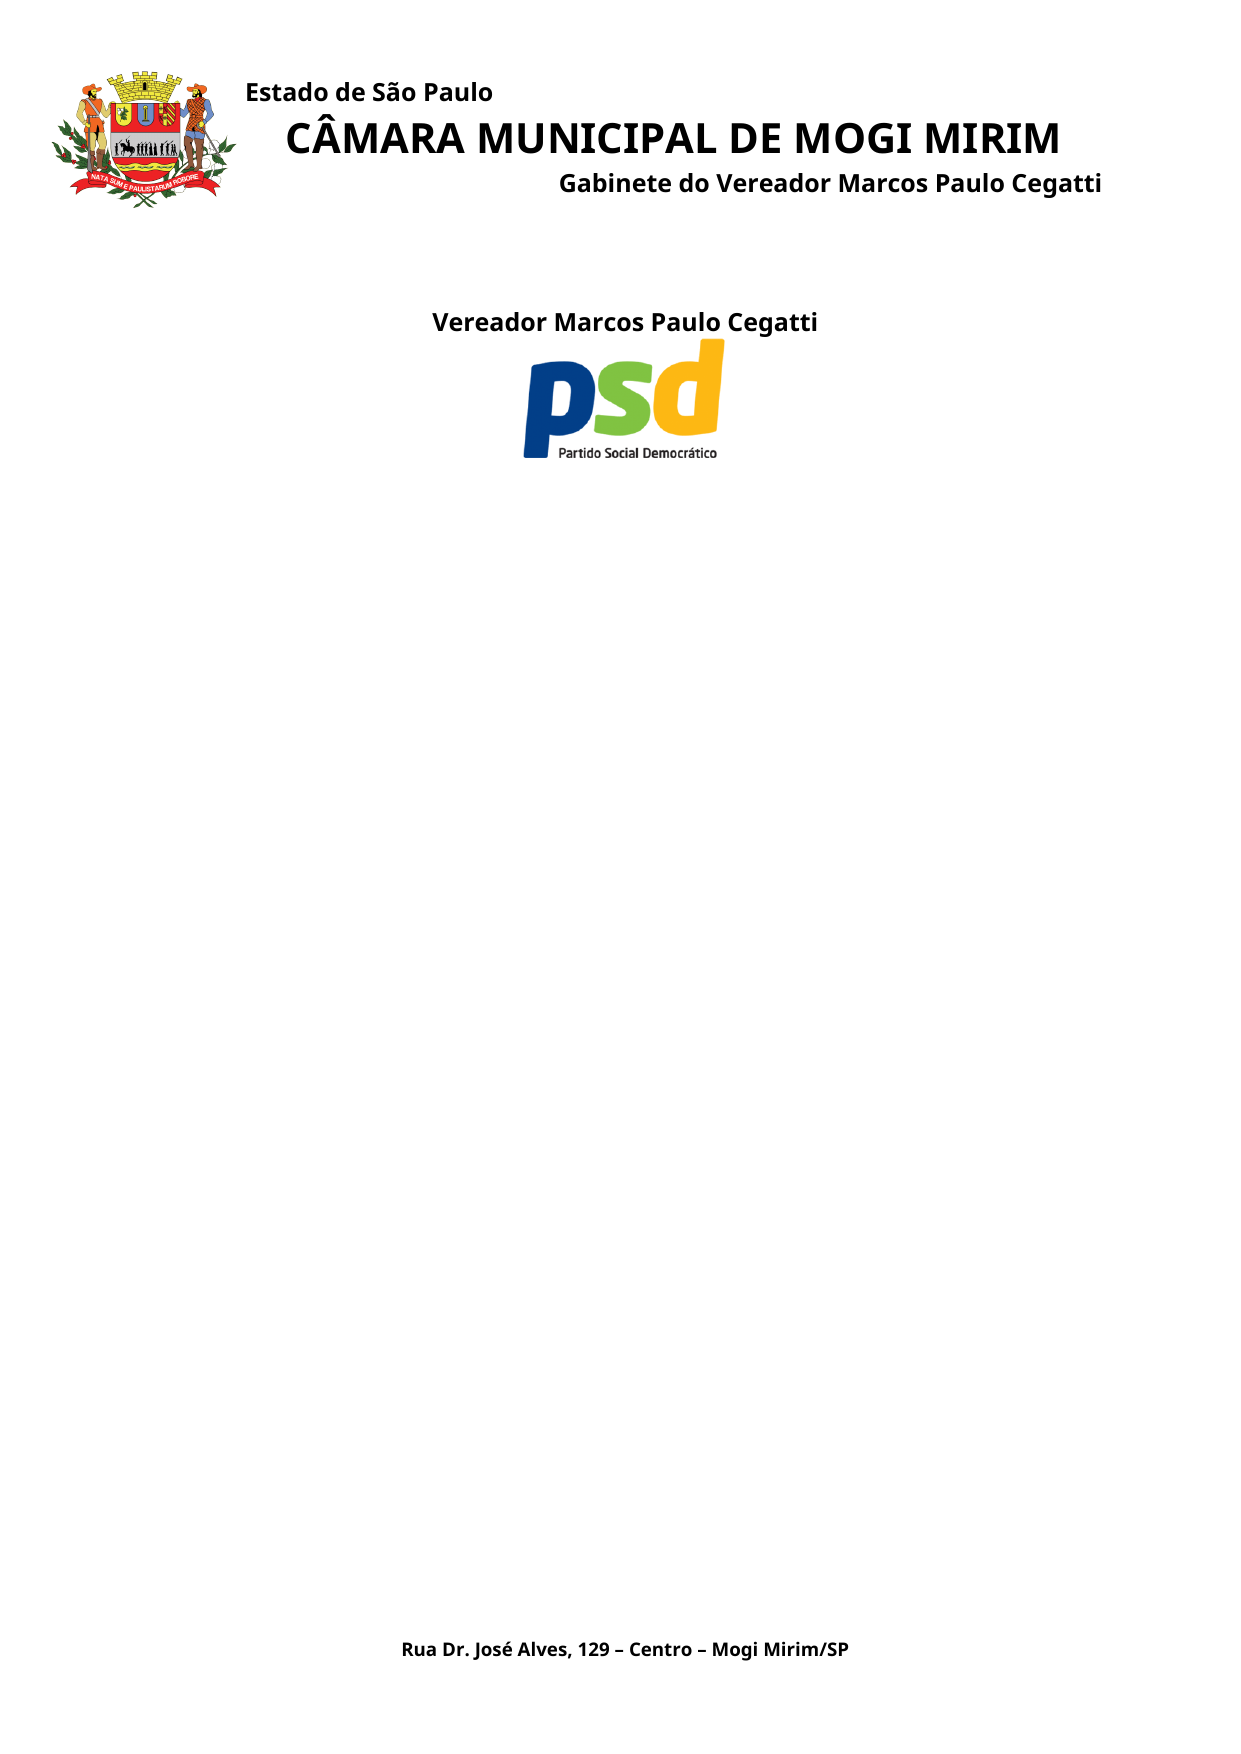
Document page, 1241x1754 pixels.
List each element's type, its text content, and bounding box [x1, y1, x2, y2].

picture [251, 86, 258, 98]
text Vereador Marcos Paulo Cegatti [148, 304, 1103, 338]
picture [28, 59, 258, 220]
picture [523, 338, 727, 458]
